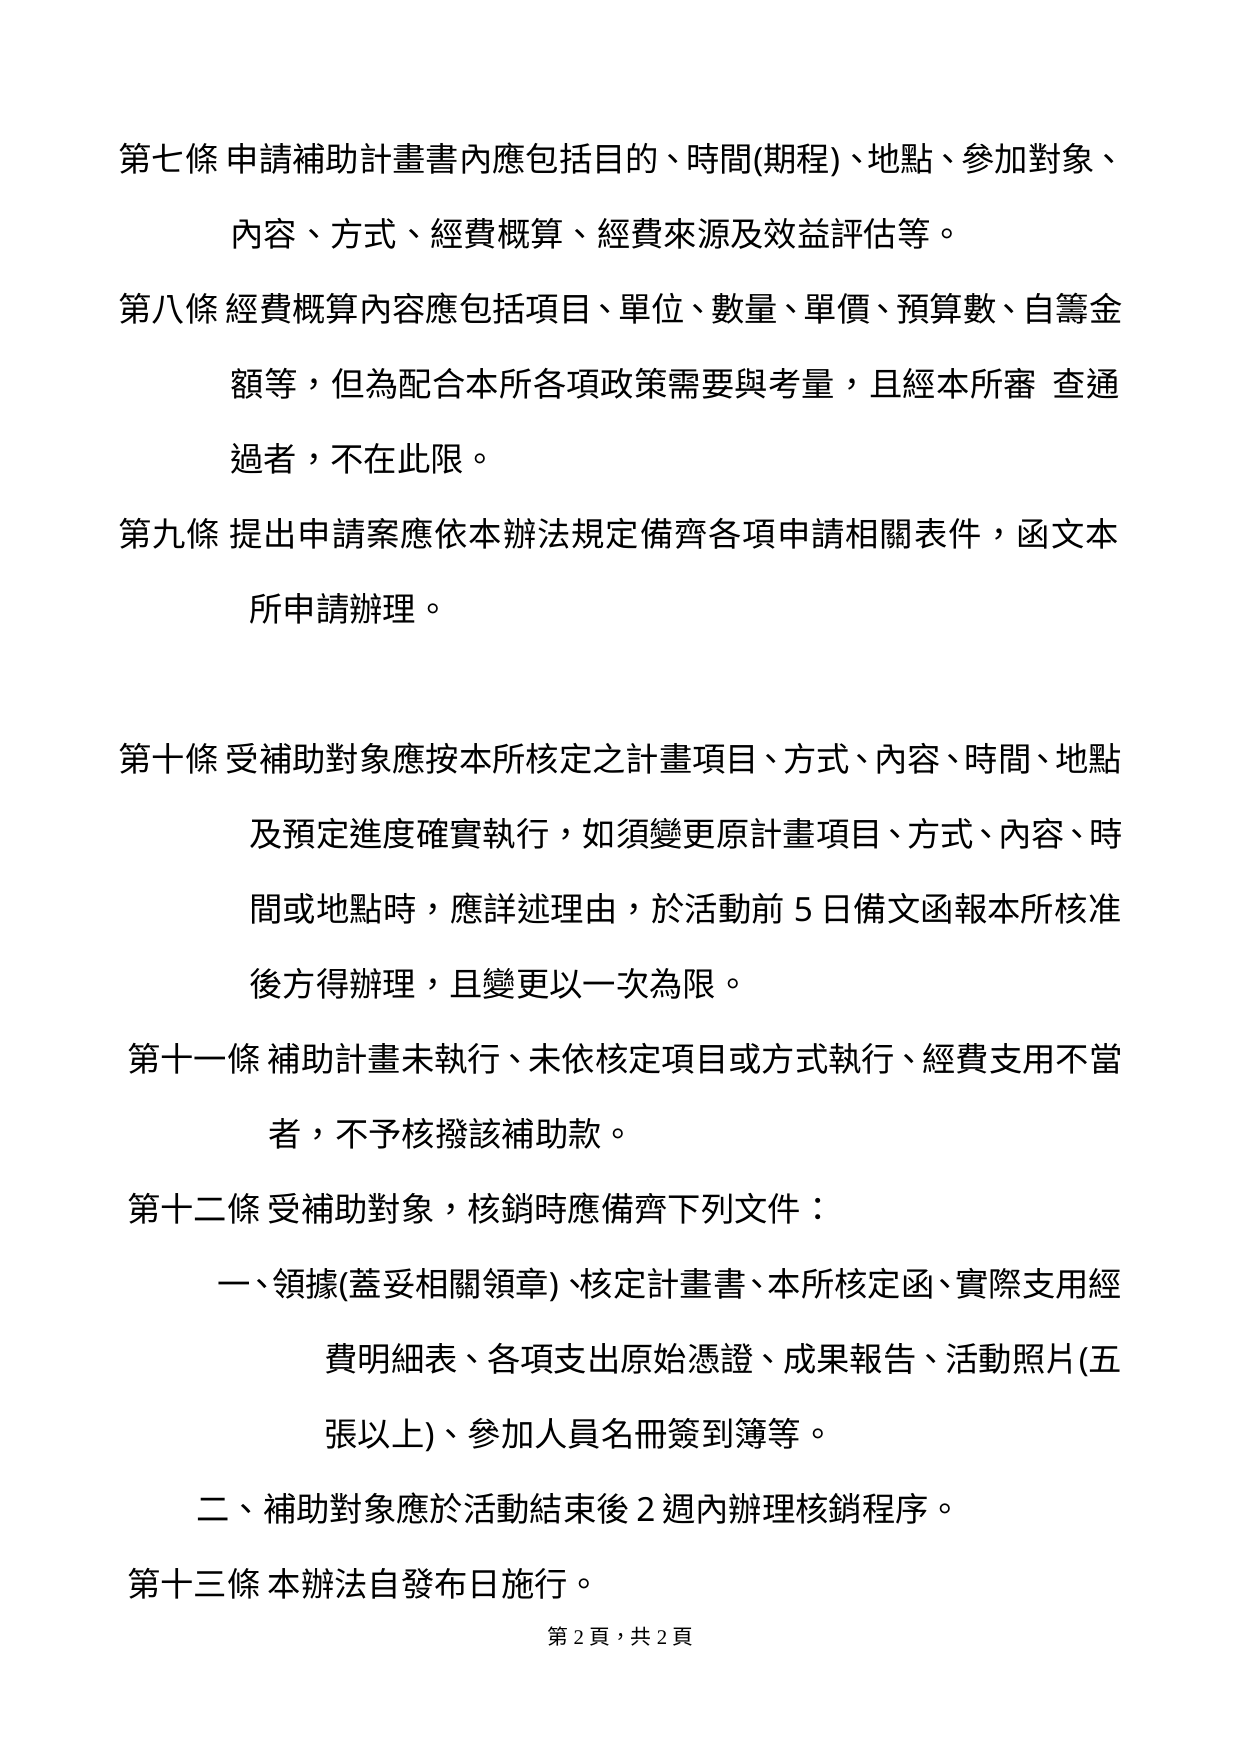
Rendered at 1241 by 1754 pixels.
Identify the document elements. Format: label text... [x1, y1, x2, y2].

text 第七條 申請補助計畫書內應包括目的、時間(期程)、地點、參加對象、 內容、方式、經費概算、經費來源及效益評估等。 [118, 119, 1122, 269]
text 第八條 經費概算內容應包括項目、單位、數量、單價、預算數、自籌金額等，但為配合本所各項政策需要與考量，且經本所審 查通過者，不在此限。 [118, 269, 1122, 494]
text 第十一條 補助計畫未執行、未依核定項目或方式執行、經費支用不當者，不予核撥該補助款。 [118, 1019, 1122, 1169]
text 第十條 受補助對象應按本所核定之計畫項目、方式、內容、時間、地點及預定進度確實執行，如須變更原計畫項目、方式、內容、時間或地點時，應詳述理由，於活動前5日備文函報本所核准後方得辦理，且變更以一次為限。 [118, 719, 1122, 1019]
text 二、補助對象應於活動結束後2週內辦理核銷程序。 [118, 1469, 1122, 1544]
text 第十二條 受補助對象，核銷時應備齊下列文件： [118, 1169, 1122, 1244]
text 第九條 提出申請案應依本辦法規定備齊各項申請相關表件，函文本所申請辦理。 [118, 494, 1122, 644]
text 第十三條 本辦法自發布日施行。 [118, 1544, 1122, 1619]
text 一、領據(蓋妥相關領章)、核定計畫書、本所核定函、實際支用經費明細表、各項支出原始憑證、成果報告、活動照片(五張以上)、參加人員名冊簽到簿等。 [174, 1244, 1122, 1469]
